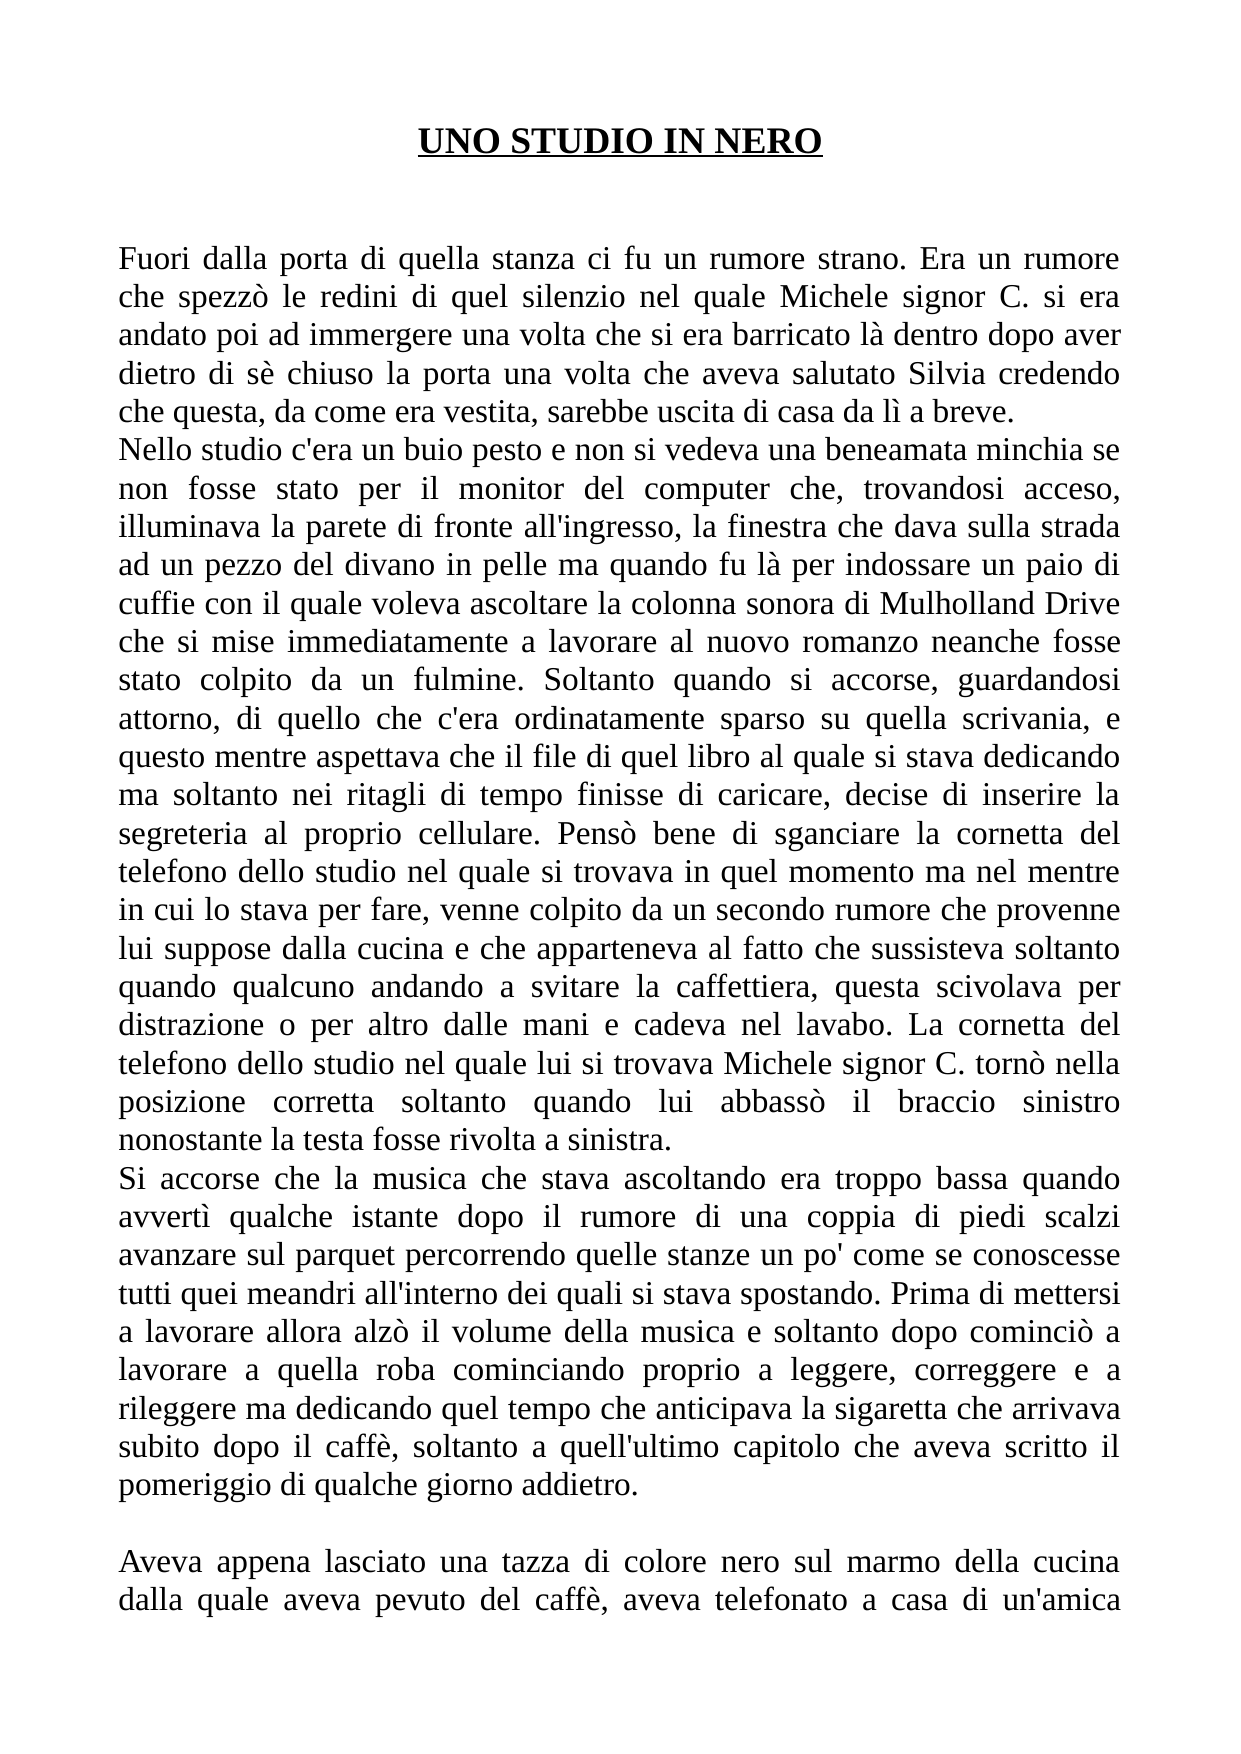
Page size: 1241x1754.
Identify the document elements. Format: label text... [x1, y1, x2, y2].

text Aveva appena lasciato una tazza di colore nero sul marmo della cucina dalla quale aveva pevuto del caffè, aveva telefonato a casa di un'amica [118, 1541, 1122, 1618]
text Si accorse che la musica che stava ascoltando era troppo bassa quando avvertì qualche istante dopo il rumore di una coppia di piedi scalzi avanzare sul parquet percorrendo quelle stanze un po' come se conoscesse tutti quei meandri all'interno dei quali si stava spostando. Prima di mettersi a lavorare allora alzò il volume della musica e soltanto dopo cominciò a lavorare a quella roba cominciando proprio a leggere, correggere e a rileggere ma dedicando quel tempo che anticipava la sigaretta che arrivava subito dopo il caffè, soltanto a quell'ultimo capitolo che aveva scritto il pomeriggio di qualche giorno addietro. [118, 1158, 1122, 1503]
text Fuori dalla porta di quella stanza ci fu un rumore strano. Era un rumore che spezzò le redini di quel silenzio nel quale Michele signor C. si era andato poi ad immergere una volta che si era barricato là dentro dopo aver dietro di sè chiuso la porta una volta che aveva salutato Silvia credendo che questa, da come era vestita, sarebbe uscita di casa da lì a breve. [118, 238, 1122, 429]
text Nello studio c'era un buio pesto e non si vedeva una beneamata minchia se non fosse stato per il monitor del computer che, trovandosi acceso, illuminava la parete di fronte all'ingresso, la finestra che dava sulla strada ad un pezzo del divano in pelle ma quando fu là per indossare un paio di cuffie con il quale voleva ascoltare la colonna sonora di Mulholland Drive che si mise immediatamente a lavorare al nuovo romanzo neanche fosse stato colpito da un fulmine. Soltanto quando si accorse, guardandosi attorno, di quello che c'era ordinatamente sparso su quella scrivania, e questo mentre aspettava che il file di quel libro al quale si stava dedicando ma soltanto nei ritagli di tempo finisse di caricare, decise di inserire la segreteria al proprio cellulare. Pensò bene di sganciare la cornetta del telefono dello studio nel quale si trovava in quel momento ma nel mentre in cui lo stava per fare, venne colpito da un secondo rumore che provenne lui suppose dalla cucina e che apparteneva al fatto che sussisteva soltanto quando qualcuno andando a svitare la caffettiera, questa scivolava per distrazione o per altro dalle mani e cadeva nel lavabo. La cornetta del telefono dello studio nel quale lui si trovava Michele signor C. tornò nella posizione corretta soltanto quando lui abbassò il braccio sinistro nonostante la testa fosse rivolta a sinistra. [118, 429, 1122, 1158]
text UNO STUDIO IN NERO [118, 118, 1122, 161]
